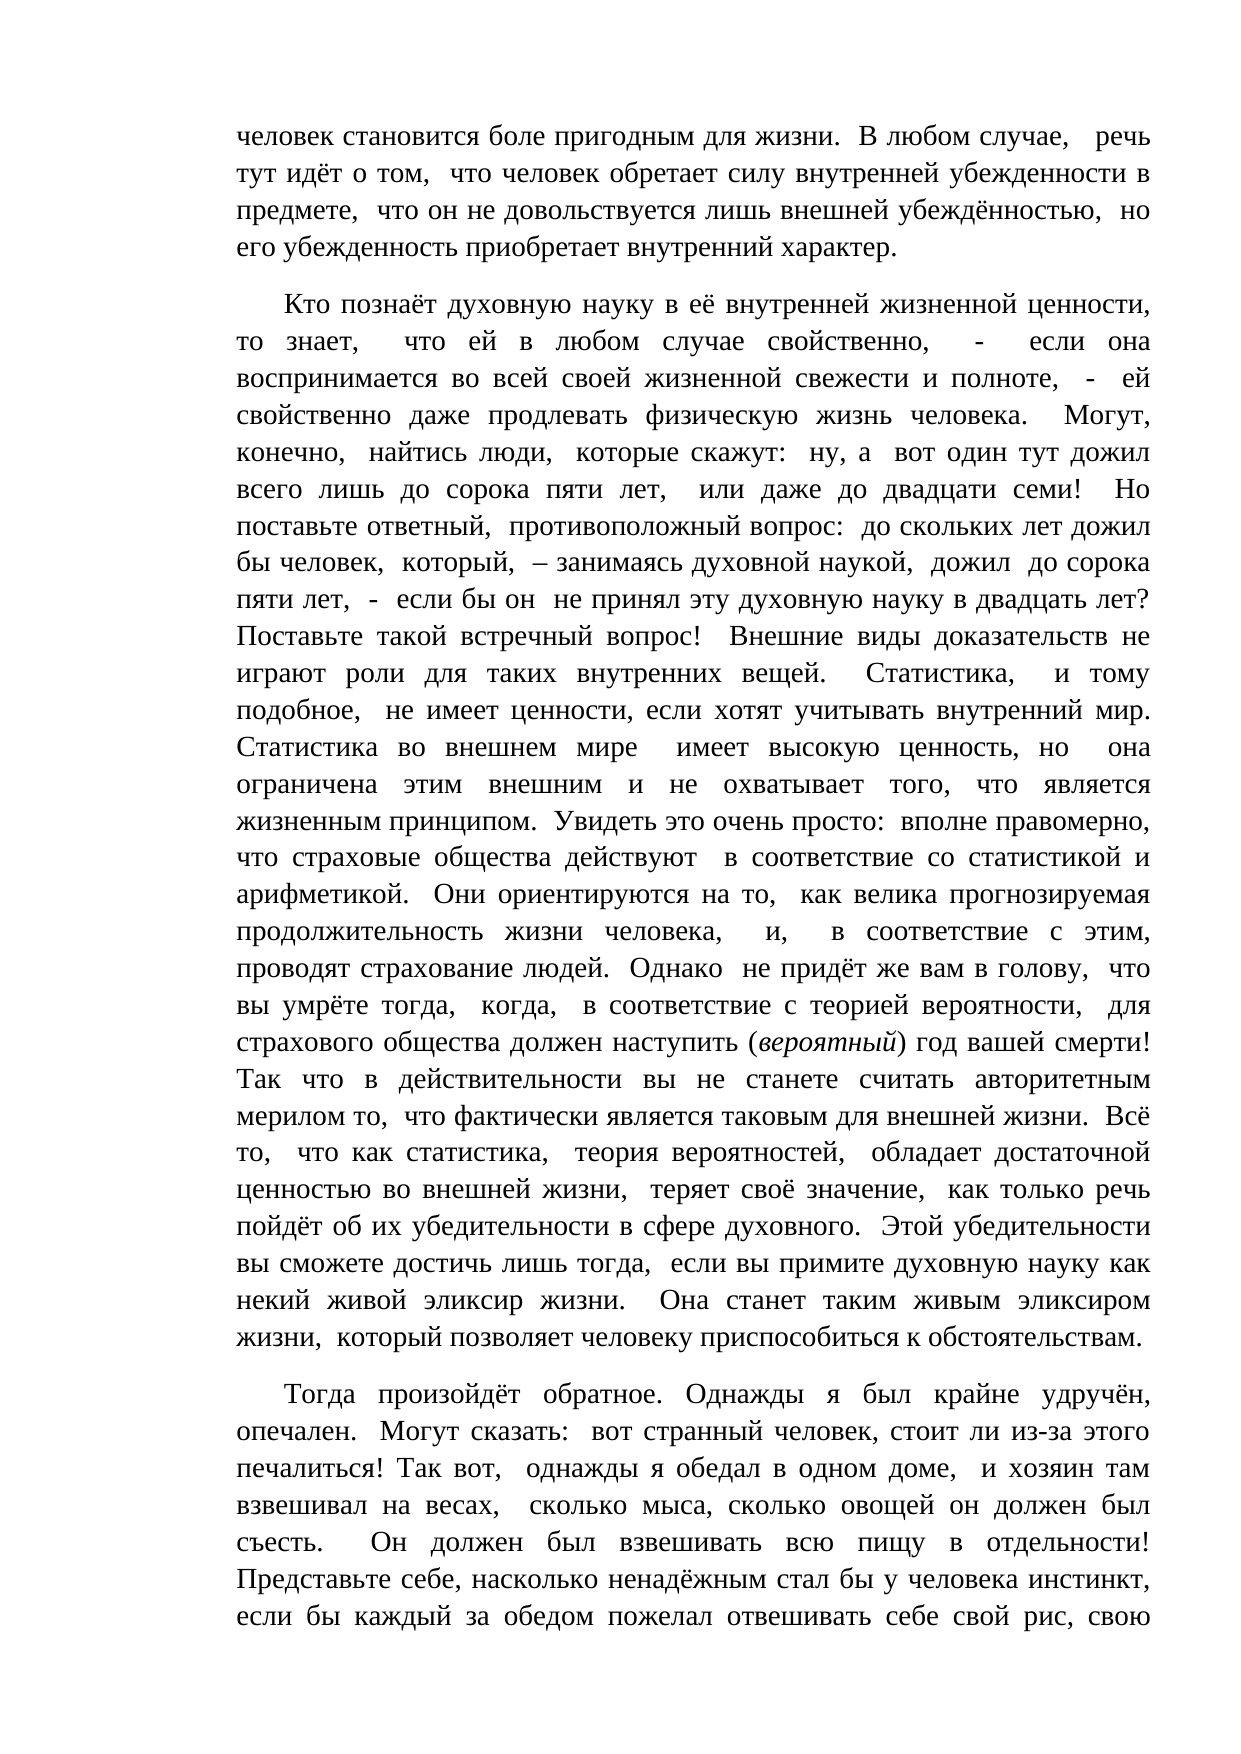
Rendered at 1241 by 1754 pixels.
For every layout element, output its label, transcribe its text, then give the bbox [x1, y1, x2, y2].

text Тогда произойдёт обратное. Однажды я был крайне удручён, опечален. Могут сказать: вот странный человек, стоит ли из-за этого печалиться! Так вот, однажды я обедал в одном доме, и хозяин там взвешивал на весах, сколько мыса, сколько овощей он должен был съесть. Он должен был взвешивать всю пищу в отдельности! Представьте себе, насколько ненадёжным стал бы у человека инстинкт, если бы каждый за обедом пожелал отвешивать себе свой рис, свою [236, 1377, 1152, 1631]
text Кто познаёт духовную науку в её внутренней жизненной ценности, то знает, что ей в любом случае свойственно, - если она воспринимается во всей своей жизненной свежести и полноте, - ей свойственно даже продлевать физическую жизнь человека. Могут, конечно, найтись люди, которые скажут: ну, а вот один тут дожил всего лишь до сорока пяти лет, или даже до двадцати семи! Но поставьте ответный, противоположный вопрос: до скольких лет дожил бы человек, который, – занимаясь духовной наукой, дожил до сорока пяти лет, - если бы он не принял эту духовную науку в двадцать лет? Поставьте такой встречный вопрос! Внешние виды доказательств не играют роли для таких внутренних вещей. Статистика, и тому подобное, не имеет ценности, если хотят учитывать внутренний мир. Статистика во внешнем мире имеет высокую ценность, но она ограничена этим внешним и не охватывает того, что является жизненным принципом. Увидеть это очень просто: вполне правомерно, что страховые общества действуют в соответствие со статистикой и арифметикой. Они ориентируются на то, как велика прогнозируемая продолжительность жизни человека, и, в соответствие с этим, проводят страхование людей. Однако не придёт же вам в голову, что вы умрёте тогда, когда, в соответствие с теорией вероятности, для страхового общества должен наступить (вероятный) год вашей смерти! Так что в действительности вы не станете считать авторитетным мерилом то, что фактически является таковым для внешней жизни. Всё то, что как статистика, теория вероятностей, обладает достаточной ценностью во внешней жизни, теряет своё значение, как только речь пойдёт об их убедительности в сфере духовного. Этой убедительности вы сможете достичь лишь тогда, если вы примите духовную науку как некий живой эликсир жизни. Она станет таким живым эликсиром жизни, который позволяет человеку приспособиться к обстоятельствам. [236, 286, 1152, 1352]
text человек становится боле пригодным для жизни. В любом случае, речь тут идёт о том, что человек обретает силу внутренней убежденности в предмете, что он не довольствуется лишь внешней убеждённостью, но его убежденность приобретает внутренний характер. [236, 118, 1152, 262]
